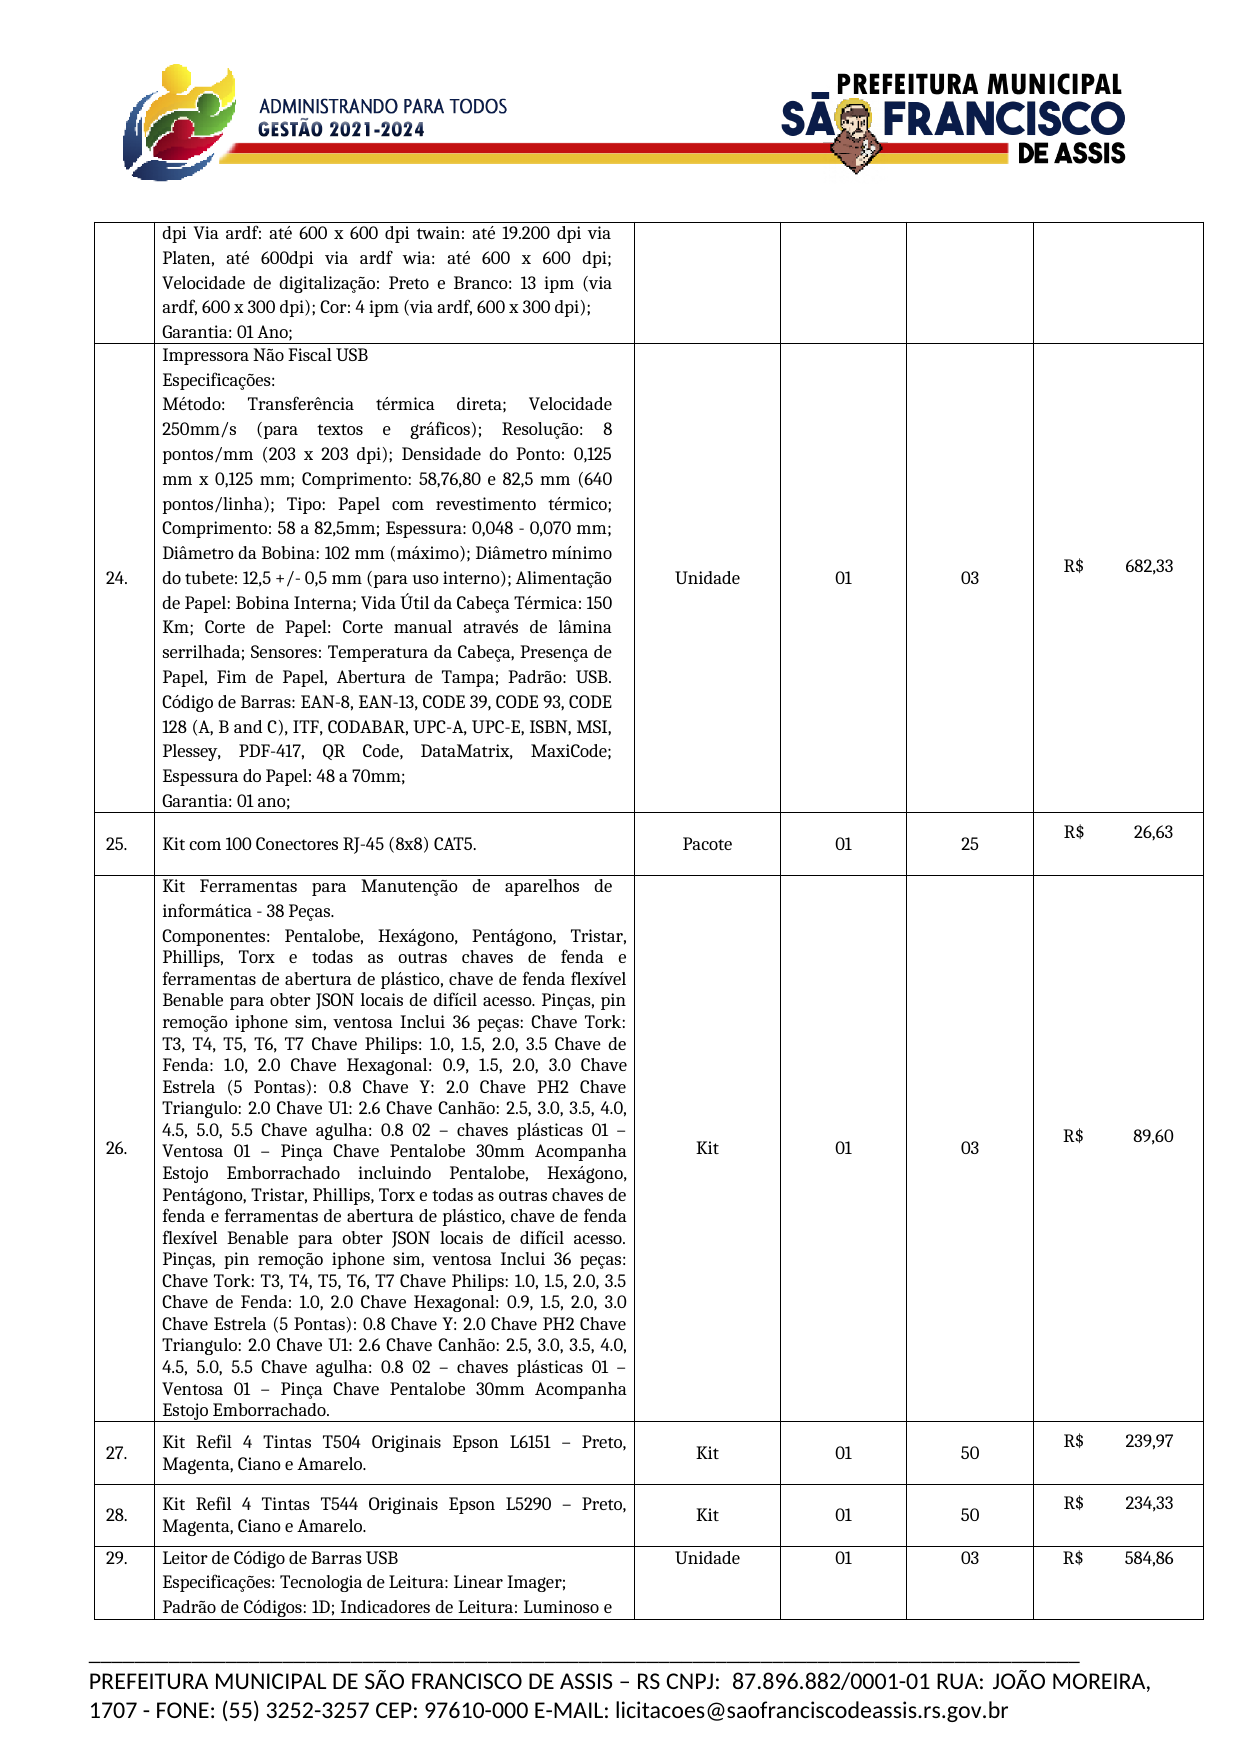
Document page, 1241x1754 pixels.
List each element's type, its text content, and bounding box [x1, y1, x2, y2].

table_cell 01 [781, 813, 906, 875]
table_cell [1034, 223, 1203, 343]
table_cell [95, 1485, 154, 1546]
table_cell Unidade [635, 344, 780, 812]
table_cell 03 [907, 876, 1033, 1421]
table_cell R$ 26,63 [1034, 813, 1203, 875]
table_cell dpi Via ardf: até 600 x 600 dpi twain: até 19.200 dpi via Platen, até 600dpi via ardf wia: até 600 x 600 dpi; Velocidade de digitalização: Preto e Branco: 13 ipm (via ardf, 600 x 300 dpi); Cor: 4 ipm (via ardf, 600 x 300 dpi); Garantia: 01 Ano; [155, 223, 634, 343]
table_cell Kit [635, 876, 780, 1421]
table_cell 50 [907, 1422, 1033, 1484]
table_cell [781, 223, 906, 343]
table_cell [95, 1422, 154, 1484]
table_cell 03 [907, 344, 1033, 812]
table_cell [95, 813, 154, 875]
table_cell 25 [907, 813, 1033, 875]
table_cell Kit [635, 1422, 780, 1484]
table_cell R$ 239,97 [1034, 1422, 1203, 1484]
table_cell R$ 89,60 [1034, 876, 1203, 1421]
table_cell Kit com 100 Conectores RJ-45 (8x8) CAT5. [155, 813, 634, 875]
table_cell Kit [635, 1485, 780, 1546]
table_cell [95, 223, 154, 343]
table_cell [95, 1547, 154, 1618]
table_cell R$ 682,33 [1034, 344, 1203, 812]
table_cell Leitor de Código de Barras USB Especificações: Tecnologia de Leitura: Linear Imager; Padrão de Códigos: 1D; Indicadores de Leitura: Luminoso e [155, 1547, 634, 1618]
table_cell Pacote [635, 813, 780, 875]
table_cell R$ 584,86 [1034, 1547, 1203, 1618]
table_cell 01 [781, 1485, 906, 1546]
table_cell R$ 234,33 [1034, 1485, 1203, 1546]
table_cell Kit Ferramentas para Manutenção de aparelhos de informática - 38 Peças. Componentes: Pentalobe, Hexágono, Pentágono, Tristar, Phillips, Torx e todas as outras chaves de fenda e ferramentas de abertura de plástico, chave de fenda flexível Benable para obter JSON locais de difícil acesso. Pinças, pin remoção iphone sim, ventosa Inclui 36 peças: Chave Tork: T3, T4, T5, T6, T7 Chave Philips: 1.0, 1.5, 2.0, 3.5 Chave de Fenda: 1.0, 2.0 Chave Hexagonal: 0.9, 1.5, 2.0, 3.0 Chave Estrela (5 Pontas): 0.8 Chave Y: 2.0 Chave PH2 Chave Triangulo: 2.0 Chave U1: 2.6 Chave Canhão: 2.5, 3.0, 3.5, 4.0, 4.5, 5.0, 5.5 Chave agulha: 0.8 02 – chaves plásticas 01 – Ventosa 01 – Pinça Chave Pentalobe 30mm Acompanha Estojo Emborrachado incluindo Pentalobe, Hexágono, Pentágono, Tristar, Phillips, Torx e todas as outras chaves de fenda e ferramentas de abertura de plástico, chave de fenda flexível Benable para obter JSON locais de difícil acesso. Pinças, pin remoção iphone sim, ventosa Inclui 36 peças: Chave Tork: T3, T4, T5, T6, T7 Chave Philips: 1.0, 1.5, 2.0, 3.5 Chave de Fenda: 1.0, 2.0 Chave Hexagonal: 0.9, 1.5, 2.0, 3.0 Chave Estrela (5 Pontas): 0.8 Chave Y: 2.0 Chave PH2 Chave Triangulo: 2.0 Chave U1: 2.6 Chave Canhão: 2.5, 3.0, 3.5, 4.0, 4.5, 5.0, 5.5 Chave agulha: 0.8 02 – chaves plásticas 01 – Ventosa 01 – Pinça Chave Pentalobe 30mm Acompanha Estojo Emborrachado. [155, 876, 634, 1421]
table_cell [95, 876, 154, 1421]
table_cell Unidade [635, 1547, 780, 1618]
table_cell [907, 223, 1033, 343]
table_cell 01 [781, 1547, 906, 1618]
table_cell 01 [781, 344, 906, 812]
table_cell 03 [907, 1547, 1033, 1618]
table_cell [635, 223, 780, 343]
table_cell [95, 344, 154, 812]
table_cell 50 [907, 1485, 1033, 1546]
table_cell Kit Refil 4 Tintas T544 Originais Epson L5290 – Preto, Magenta, Ciano e Amarelo. [155, 1485, 634, 1546]
table_cell Impressora Não Fiscal USB Especificações: Método: Transferência térmica direta; Velocidade 250mm/s (para textos e gráficos); Resolução: 8 pontos/mm (203 x 203 dpi); Densidade do Ponto: 0,125 mm x 0,125 mm; Comprimento: 58,76,80 e 82,5 mm (640 pontos/linha); Tipo: Papel com revestimento térmico; Comprimento: 58 a 82,5mm; Espessura: 0,048 - 0,070 mm; Diâmetro da Bobina: 102 mm (máximo); Diâmetro mínimo do tubete: 12,5 +/- 0,5 mm (para uso interno); Alimentação de Papel: Bobina Interna; Vida Útil da Cabeça Térmica: 150 Km; Corte de Papel: Corte manual através de lâmina serrilhada; Sensores: Temperatura da Cabeça, Presença de Papel, Fim de Papel, Abertura de Tampa; Padrão: USB. Código de Barras: EAN-8, EAN-13, CODE 39, CODE 93, CODE 128 (A, B and C), ITF, CODABAR, UPC-A, UPC-E, ISBN, MSI, Plessey, PDF-417, QR Code, DataMatrix, MaxiCode; Espessura do Papel: 48 a 70mm; Garantia: 01 ano; [155, 344, 634, 812]
table_cell 01 [781, 1422, 906, 1484]
table_cell 01 [781, 876, 906, 1421]
table_cell Kit Refil 4 Tintas T504 Originais Epson L6151 – Preto, Magenta, Ciano e Amarelo. [155, 1422, 634, 1484]
